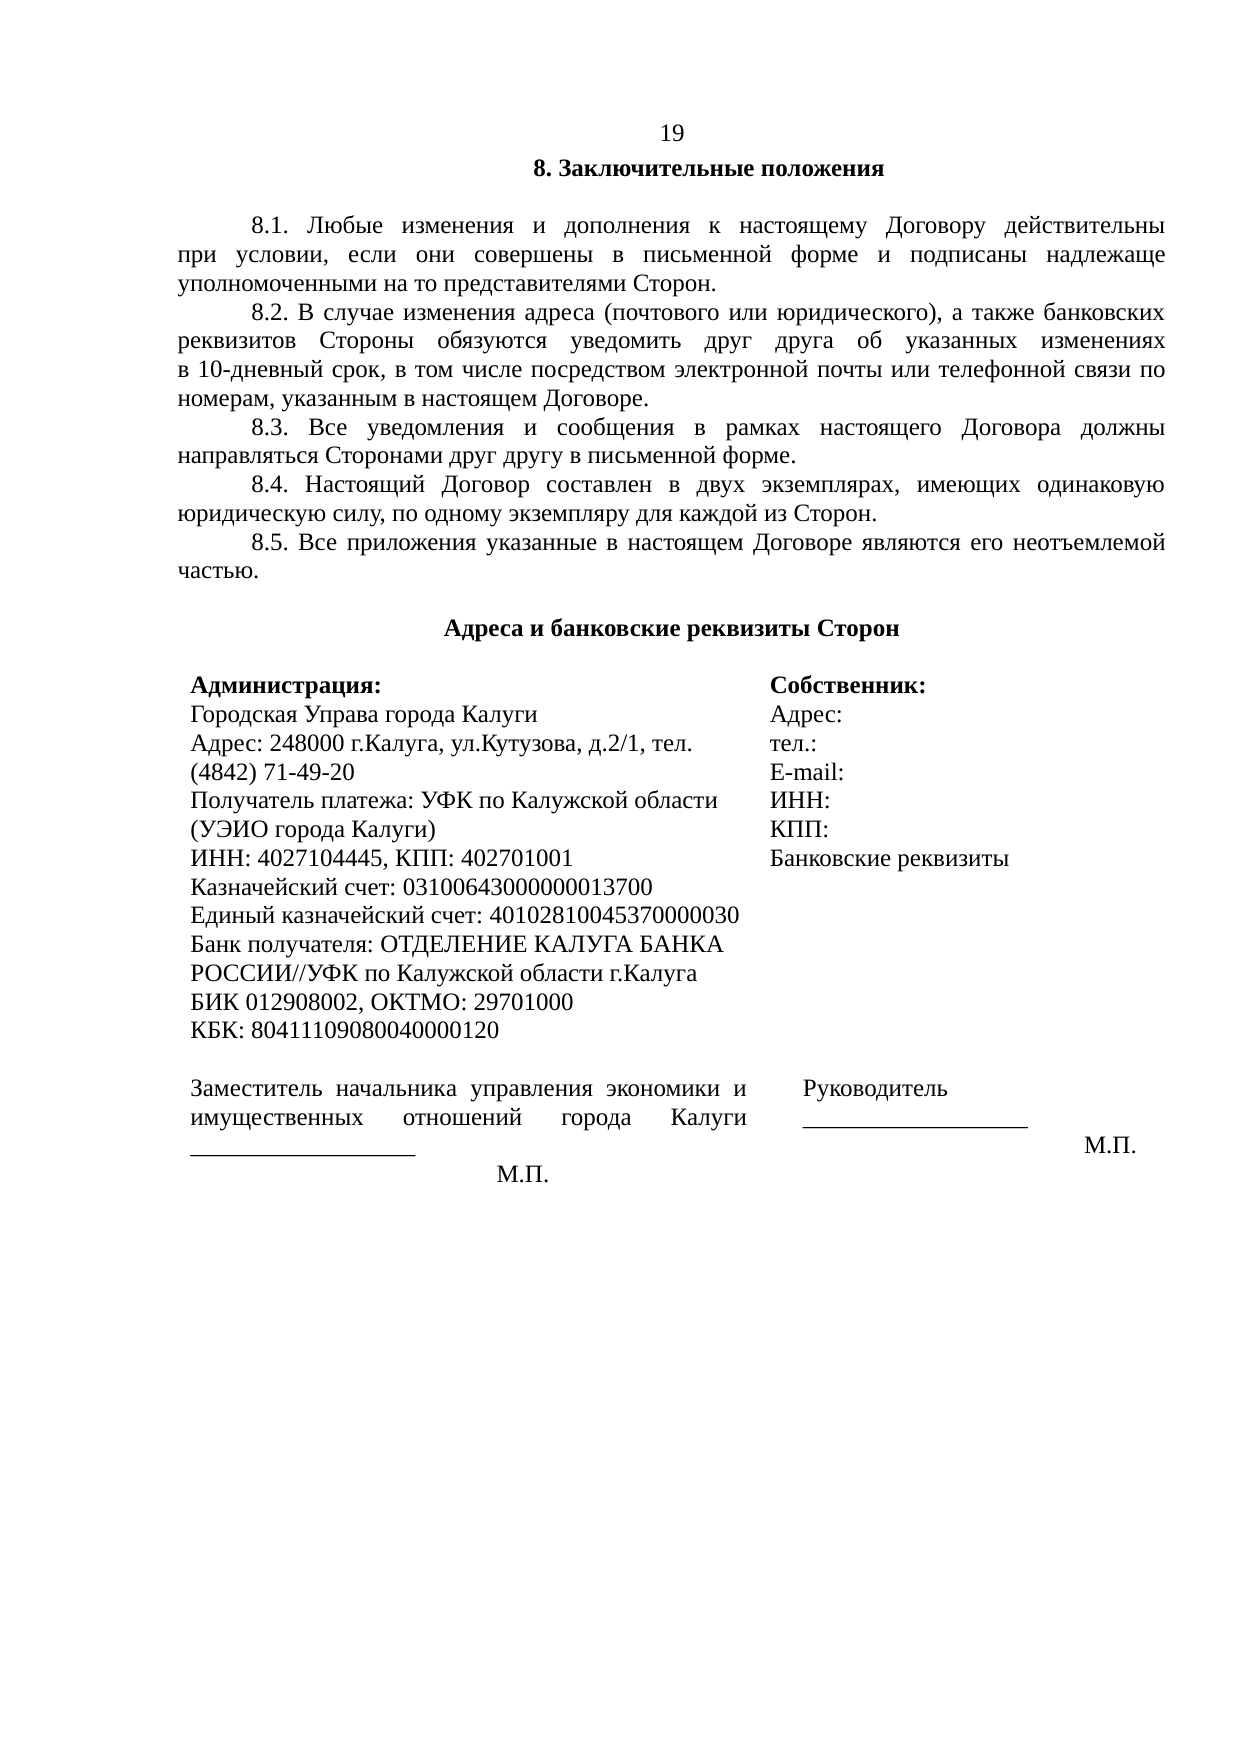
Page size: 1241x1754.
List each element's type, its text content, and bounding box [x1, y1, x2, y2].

table_header Администрация: Городская Управа города Калуги Адрес: 248000 г.Калуга, ул.Кутузова, д.2/1, тел. (4842) 71-49-20 Получатель платежа: УФК по Калужской области (УЭИО города Калуги) ИНН: 4027104445, КПП: 402701001 Казначейский счет: 03100643000000013700 Единый казначейский счет: 40102810045370000030 Банк получателя: ОТДЕЛЕНИЕ КАЛУГА БАНКА РОССИИ//УФК по Калужской области г.Калуга БИК 012908002, ОКТМО: 29701000 КБК: 80411109080040000120 Заместитель начальника управления экономики и имущественных отношений города Калуги __________________ М.П. [179, 671, 758, 1188]
text 8.2. В случае изменения адреса (почтового или юридического), а также банковских реквизитов Стороны обязуются уведомить друг друга об указанных изменениях в 10-дневный срок, в том числе посредством электронной почты или телефонной связи по номерам, указанным в настоящем Договоре. [177, 297, 1166, 412]
table_header Собственник: Адрес: тел.: E-mail: ИНН: КПП: Банковские реквизиты Руководитель __________________ М.П. [758, 671, 1167, 1188]
text 8.3. Все уведомления и сообщения в рамках настоящего Договора должны направляться Сторонами друг другу в письменной форме. [177, 412, 1166, 469]
text Адреса и банковские реквизиты Сторон [177, 613, 1166, 642]
text 8.4. Настоящий Договор составлен в двух экземплярах, имеющих одинаковую юридическую силу, по одному экземпляру для каждой из Сторон. [177, 469, 1166, 527]
text 8.5. Все приложения указанные в настоящем Договоре являются его неотъемлемой частью. [177, 527, 1166, 584]
text 8.1. Любые изменения и дополнения к настоящему Договору действительны при условии, если они совершены в письменной форме и подписаны надлежаще уполномоченными на то представителями Сторон. [177, 211, 1166, 297]
text 8. Заключительные положения [177, 153, 1166, 182]
